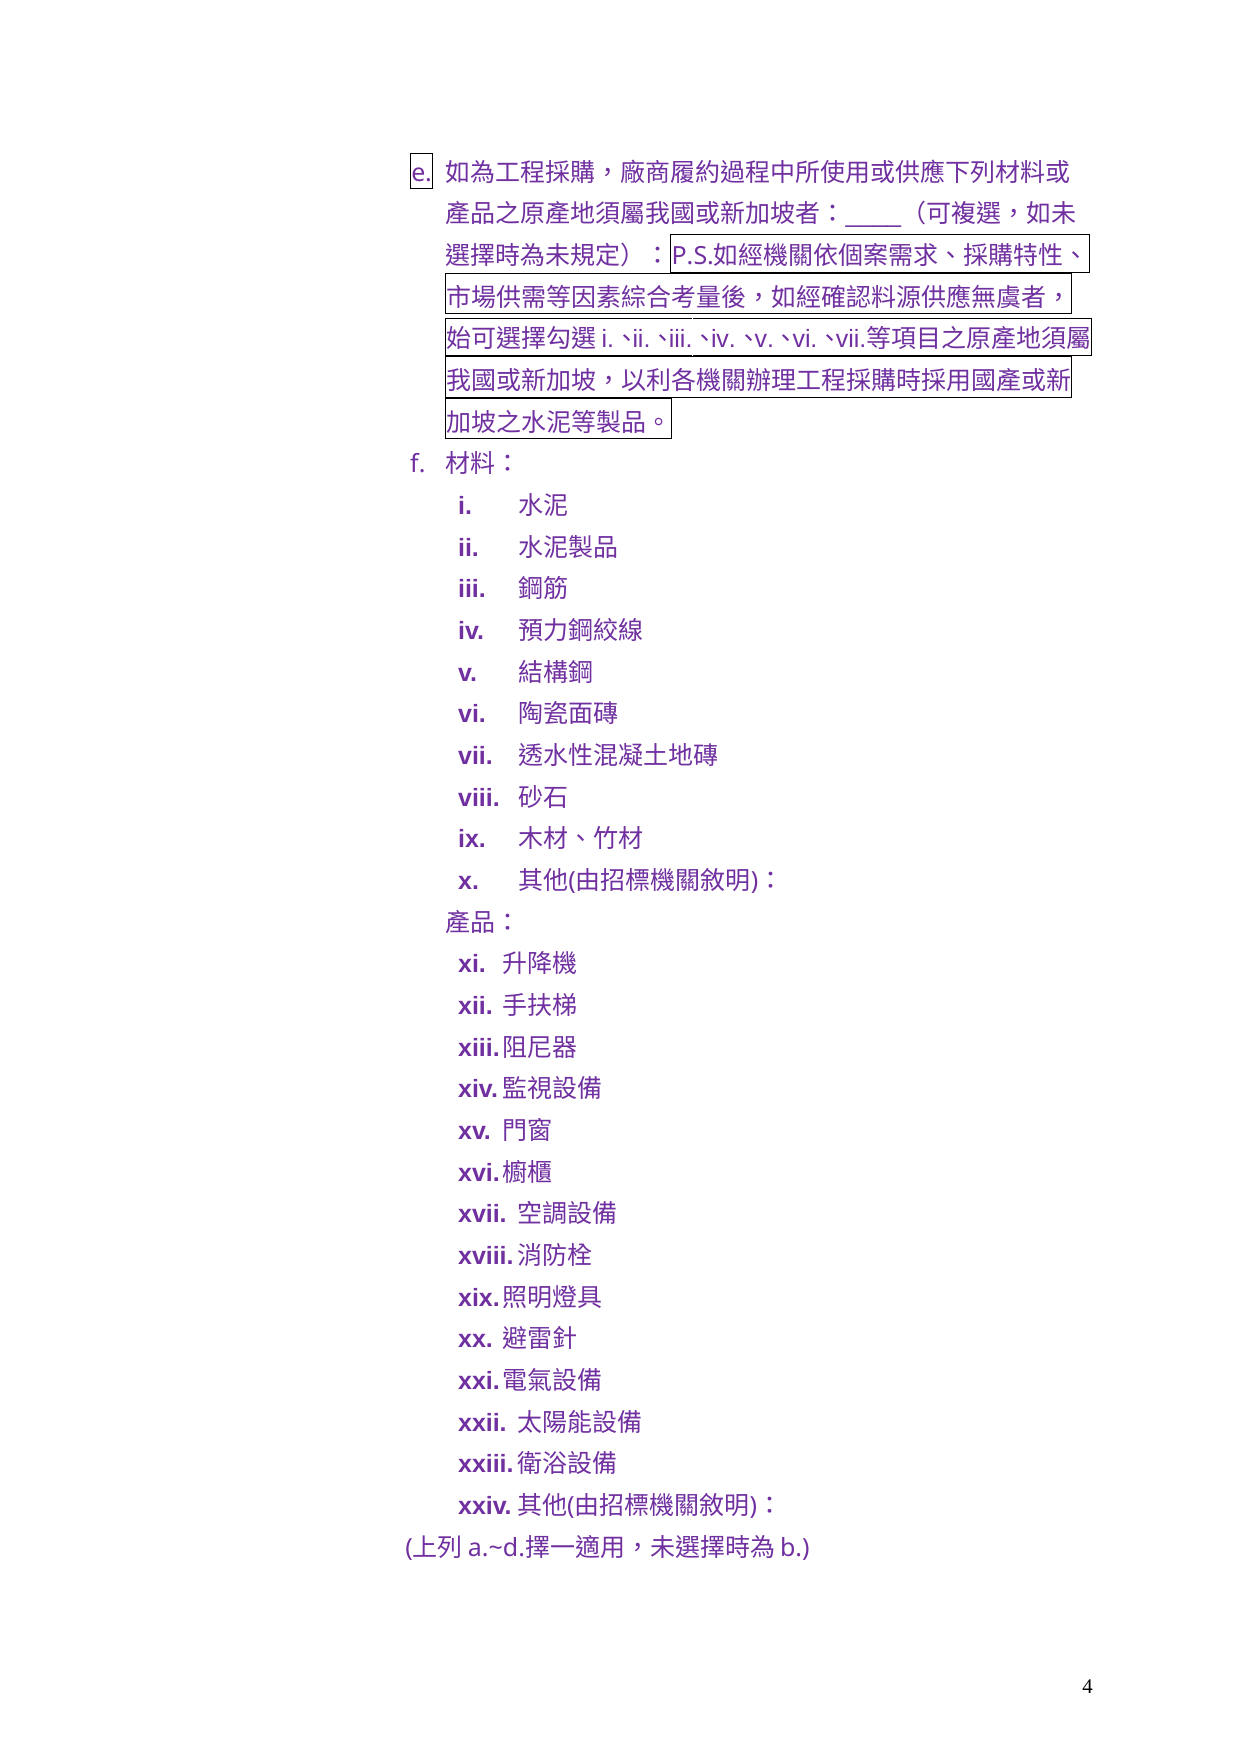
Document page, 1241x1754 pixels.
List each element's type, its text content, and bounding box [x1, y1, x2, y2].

subtitle 太陽能設備 [458, 1398, 1092, 1439]
subtitle 產品： [445, 898, 1092, 939]
subtitle 陶瓷面磚 [458, 689, 1092, 731]
subtitle 阻尼器 [458, 1023, 1092, 1064]
subtitle 空調設備 [458, 1189, 1092, 1231]
subtitle 櫥櫃 [458, 1148, 1092, 1189]
subtitle 避雷針 [458, 1314, 1092, 1356]
subtitle 水泥製品 [458, 523, 1092, 564]
subtitle 預力鋼絞線 [458, 606, 1092, 648]
subtitle 結構鋼 [458, 648, 1092, 689]
subtitle 門窗 [458, 1106, 1092, 1148]
subtitle 手扶梯 [458, 981, 1092, 1023]
text (上列a.~d.擇一適用，未選擇時為b.) [399, 1523, 1092, 1564]
subtitle 電氣設備 [458, 1356, 1092, 1398]
subtitle 消防栓 [458, 1231, 1092, 1273]
subtitle 材料： [410, 439, 1092, 481]
subtitle 升降機 [458, 939, 1092, 981]
subtitle 衛浴設備 [458, 1439, 1092, 1481]
subtitle 木材、竹材 [458, 814, 1092, 856]
subtitle 其他(由招標機關敘明)： [458, 856, 1092, 898]
subtitle 鋼筋 [458, 564, 1092, 606]
subtitle 其他(由招標機關敘明)： [458, 1481, 1092, 1523]
subtitle 砂石 [458, 773, 1092, 814]
subtitle 透水性混凝土地磚 [458, 731, 1092, 773]
subtitle 水泥 [458, 481, 1092, 523]
subtitle 照明燈具 [458, 1273, 1092, 1314]
subtitle 如為工程採購，廠商履約過程中所使用或供應下列材料或產品之原產地須屬我國或新加坡者：­­­____（可複選，如未選擇時為未規定）：P.S.如經機關依個案需求、採購特性、市場供需等因素綜合考量後，如經確認料源供應無虞者，始可選擇勾選i.、ii.、iii.、iv.、v.、vi.、vii.等項目之原產地須屬我國或新加坡，以利各機關辦理工程採購時採用國產或新加坡之水泥等製品。 [410, 148, 1092, 439]
subtitle 監視設備 [458, 1064, 1092, 1106]
